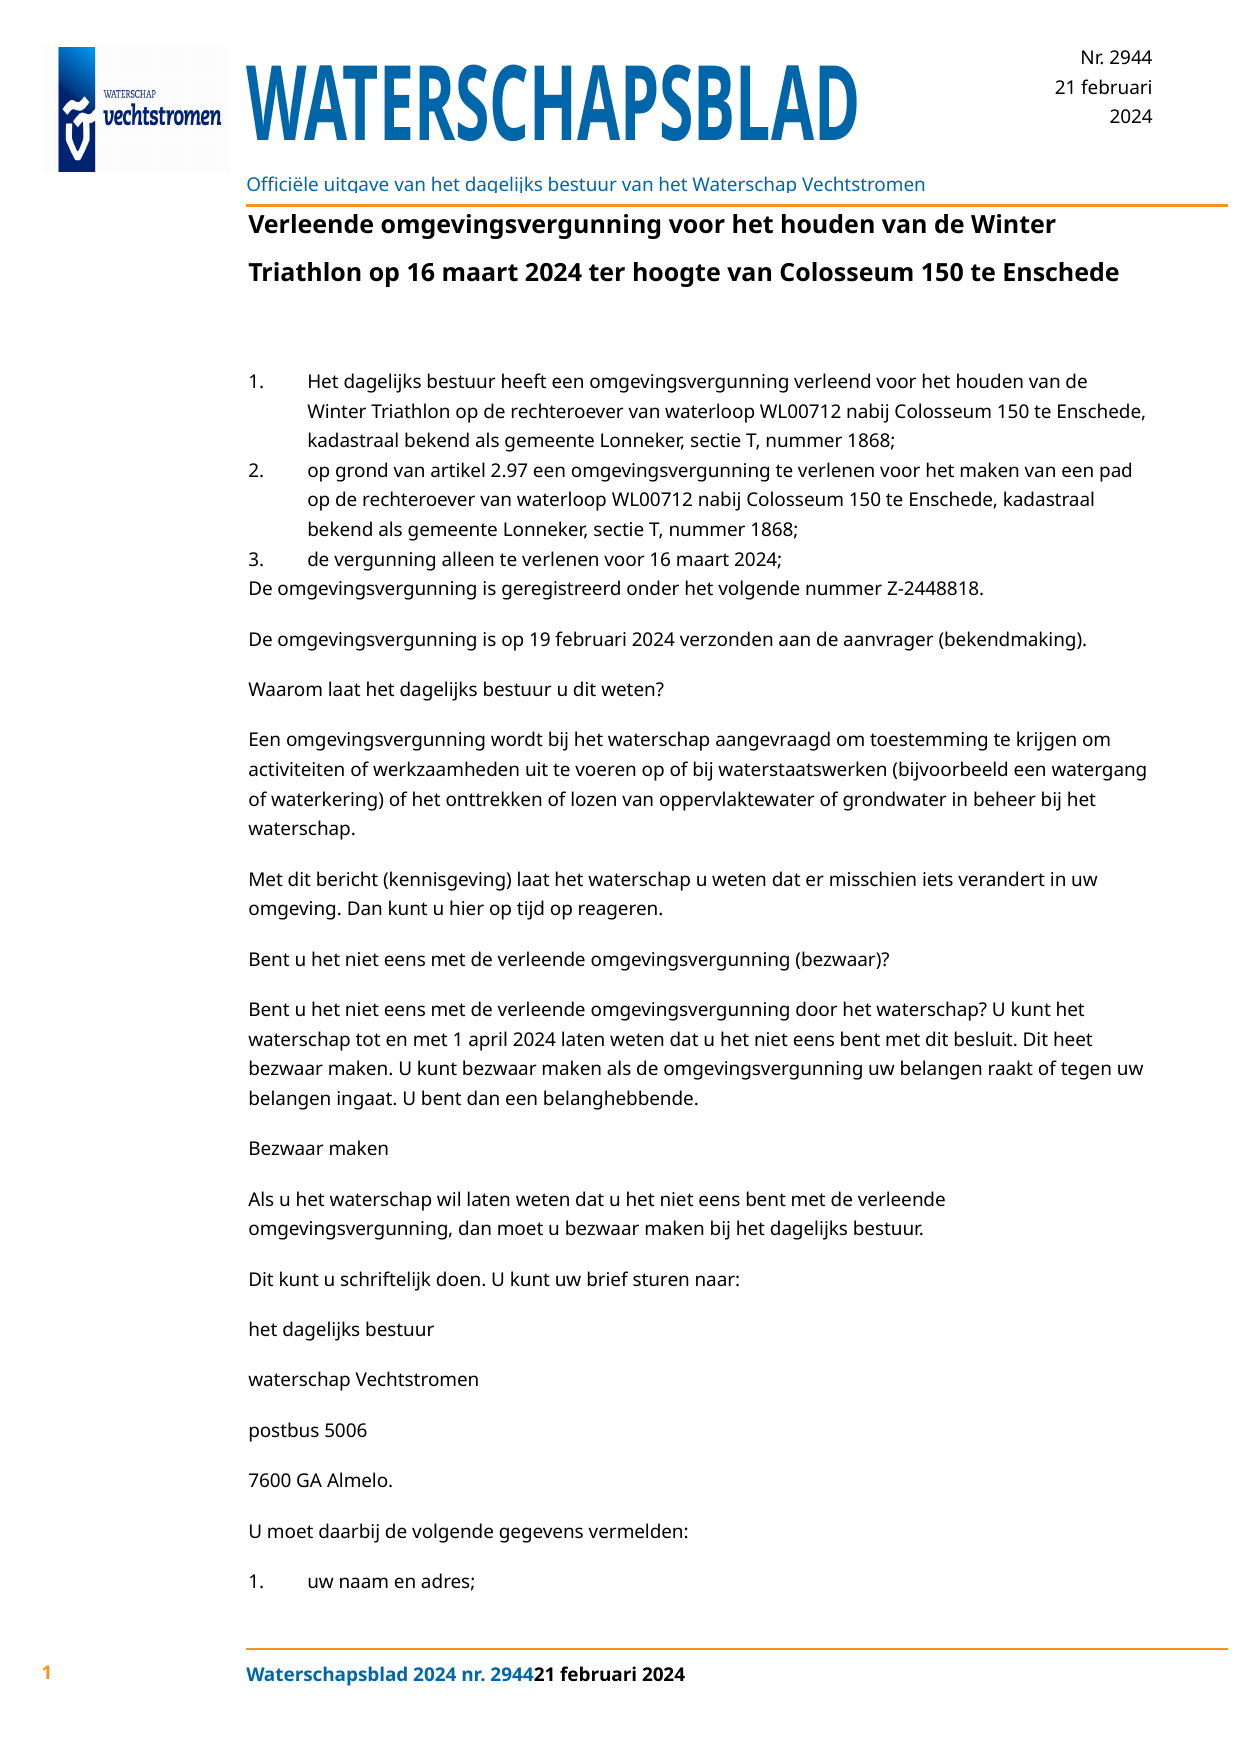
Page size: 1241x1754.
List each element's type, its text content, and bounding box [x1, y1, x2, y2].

text Een omgevingsvergunning wordt bij het waterschap aangevraagd om toestemming te krijgen om activiteiten of werkzaamheden uit te voeren op of bij waterstaatswerken (bijvoorbeeld een watergang of waterkering) of het onttrekken of lozen van oppervlaktewater of grondwater in beheer bij het waterschap. [248, 727, 1152, 841]
text 7600 GA Almelo. [248, 1467, 1152, 1493]
text De omgevingsvergunning is op 19 februari 2024 verzonden aan de aanvrager (bekendmaking). [248, 626, 1152, 652]
text Als u het waterschap wil laten weten dat u het niet eens bent met de verleende omgevingsvergunning, dan moet u bezwaar maken bij het dagelijks bestuur. [248, 1186, 1152, 1241]
text waterschap Vechtstromen [248, 1367, 1152, 1392]
text U moet daarbij de volgende gegevens vermelden: [248, 1518, 1152, 1544]
list uw naam en adres; [248, 1568, 1152, 1594]
text Waarom laat het dagelijks bestuur u dit weten? [248, 676, 1152, 702]
picture [41, 47, 231, 172]
list op grond van artikel 2.97 een omgevingsvergunning te verlenen voor het maken van een pad op de rechteroever van waterloop WL00712 nabij Colosseum 150 te Enschede, kadastraal bekend als gemeente Lonneker, sectie T, nummer 1868; [248, 457, 1152, 542]
text Met dit bericht (kennisgeving) laat het waterschap u weten dat er misschien iets verandert in uw omgeving. Dan kunt u hier op tijd op reageren. [248, 866, 1152, 921]
text Verleende omgevingsvergunning voor het houden van de Winter Triathlon op 16 maart 2024 ter hoogte van Colosseum 150 te Enschede [248, 207, 1152, 288]
text Bent u het niet eens met de verleende omgevingsvergunning door het waterschap? U kunt het waterschap tot en met 1 april 2024 laten weten dat u het niet eens bent met dit besluit. Dit heet bezwaar maken. U kunt bezwaar maken als de omgevingsvergunning uw belangen raakt of tegen uw belangen ingaat. U bent dan een belanghebbende. [248, 996, 1152, 1111]
text Bezwaar maken [248, 1135, 1152, 1161]
list de vergunning alleen te verlenen voor 16 maart 2024; [248, 546, 1152, 572]
text postbus 5006 [248, 1417, 1152, 1443]
text De omgevingsvergunning is geregistreerd onder het volgende nummer Z-2448818. [248, 575, 1152, 601]
text Bent u het niet eens met de verleende omgevingsvergunning (bezwaar)? [248, 946, 1152, 972]
text Dit kunt u schriftelijk doen. U kunt uw brief sturen naar: [248, 1266, 1152, 1292]
text het dagelijks bestuur [248, 1316, 1152, 1342]
list Het dagelijks bestuur heeft een omgevingsvergunning verleend voor het houden van de Winter Triathlon op de rechteroever van waterloop WL00712 nabij Colosseum 150 te Enschede, kadastraal bekend als gemeente Lonneker, sectie T, nummer 1868; [248, 368, 1152, 453]
